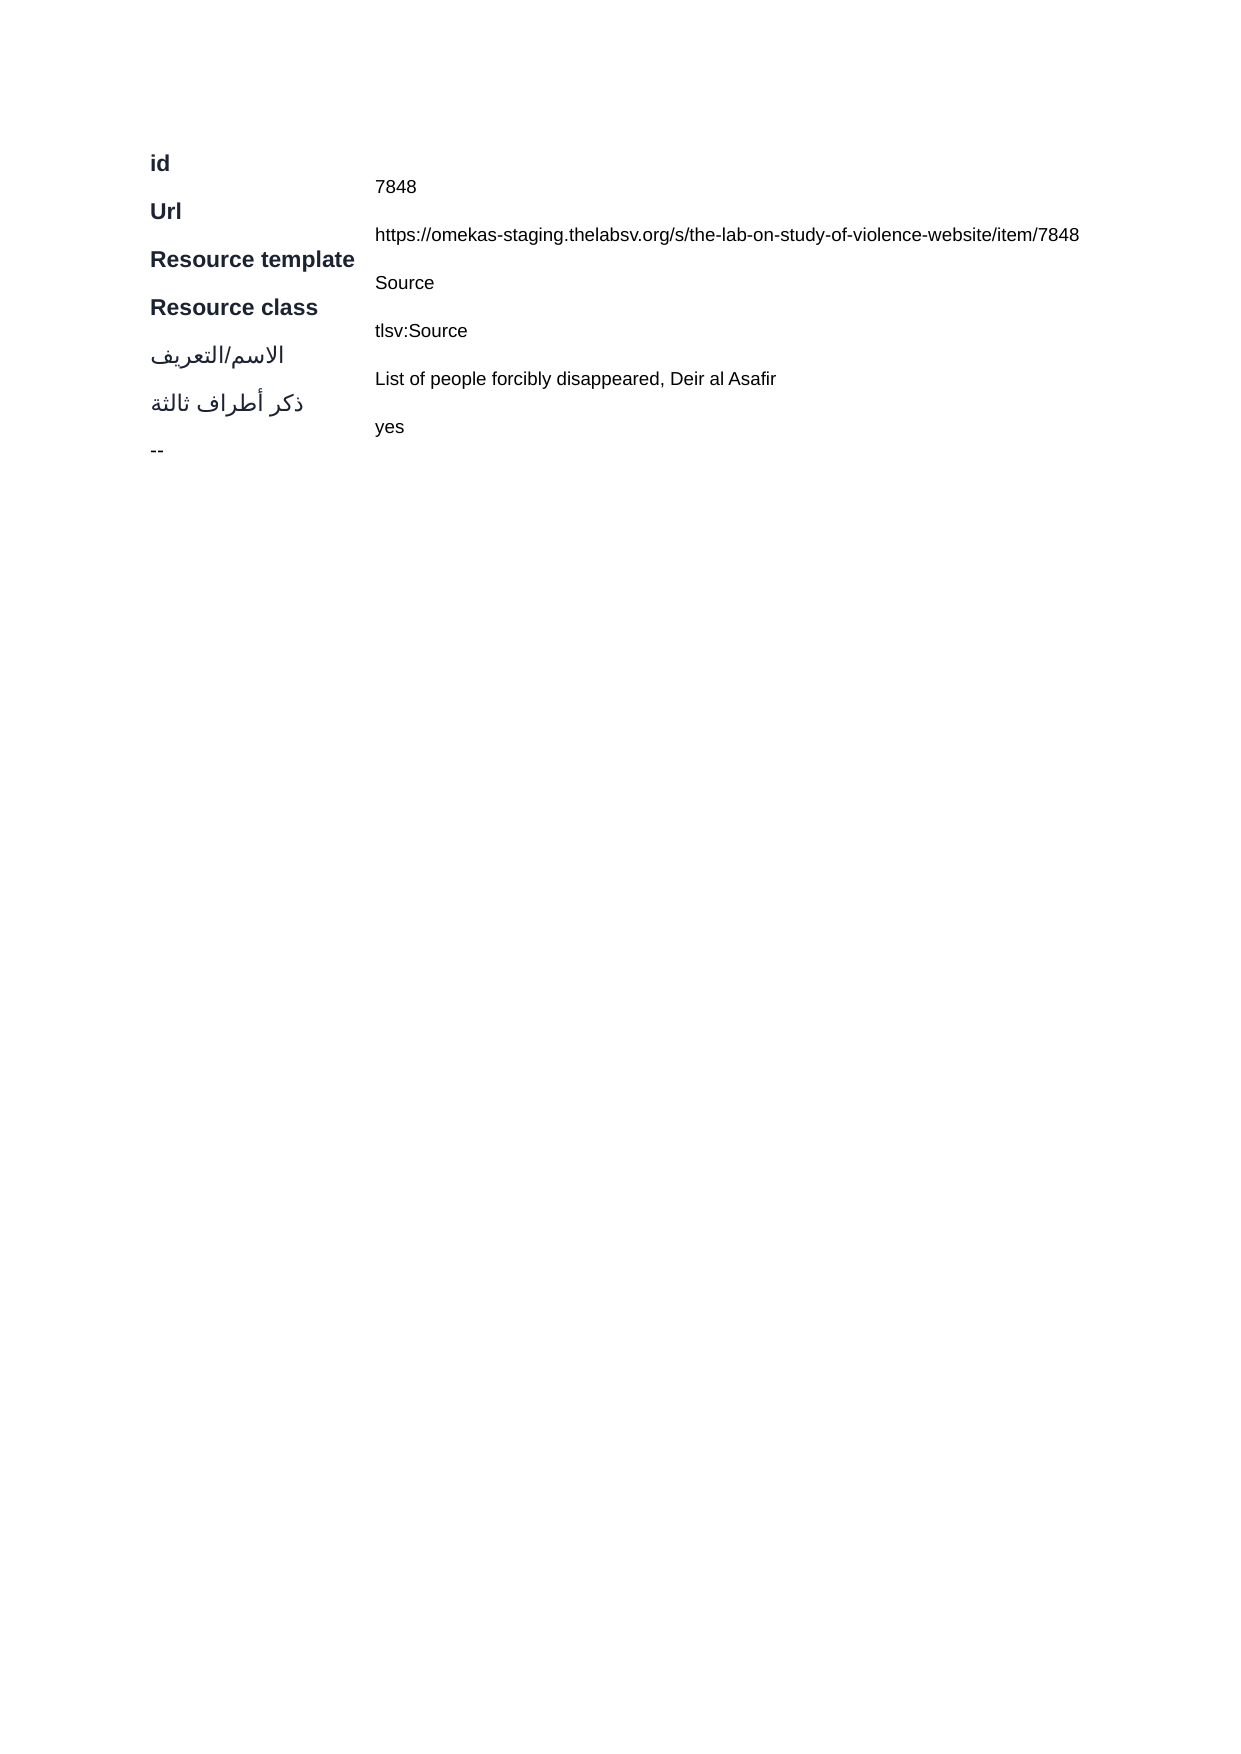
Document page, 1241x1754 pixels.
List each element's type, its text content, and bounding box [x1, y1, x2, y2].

text Url [150, 198, 1090, 224]
text Resource class [150, 294, 1090, 320]
text tlsv:Source [375, 320, 1090, 342]
text 7848 [375, 176, 1090, 198]
text Resource template [150, 246, 1090, 272]
text yes [375, 416, 1090, 437]
text الاسم/التعريف [150, 342, 1090, 368]
text -- [150, 437, 1090, 461]
text https://omekas-staging.thelabsv.org/s/the-lab-on-study-of-violence-website/item/7848 [375, 224, 1090, 246]
text Source [375, 272, 1090, 294]
text ذكر أطراف ثالثة [150, 389, 1090, 416]
text List of people forcibly disappeared, Deir al Asafir [375, 368, 1090, 389]
text id [150, 150, 1090, 176]
